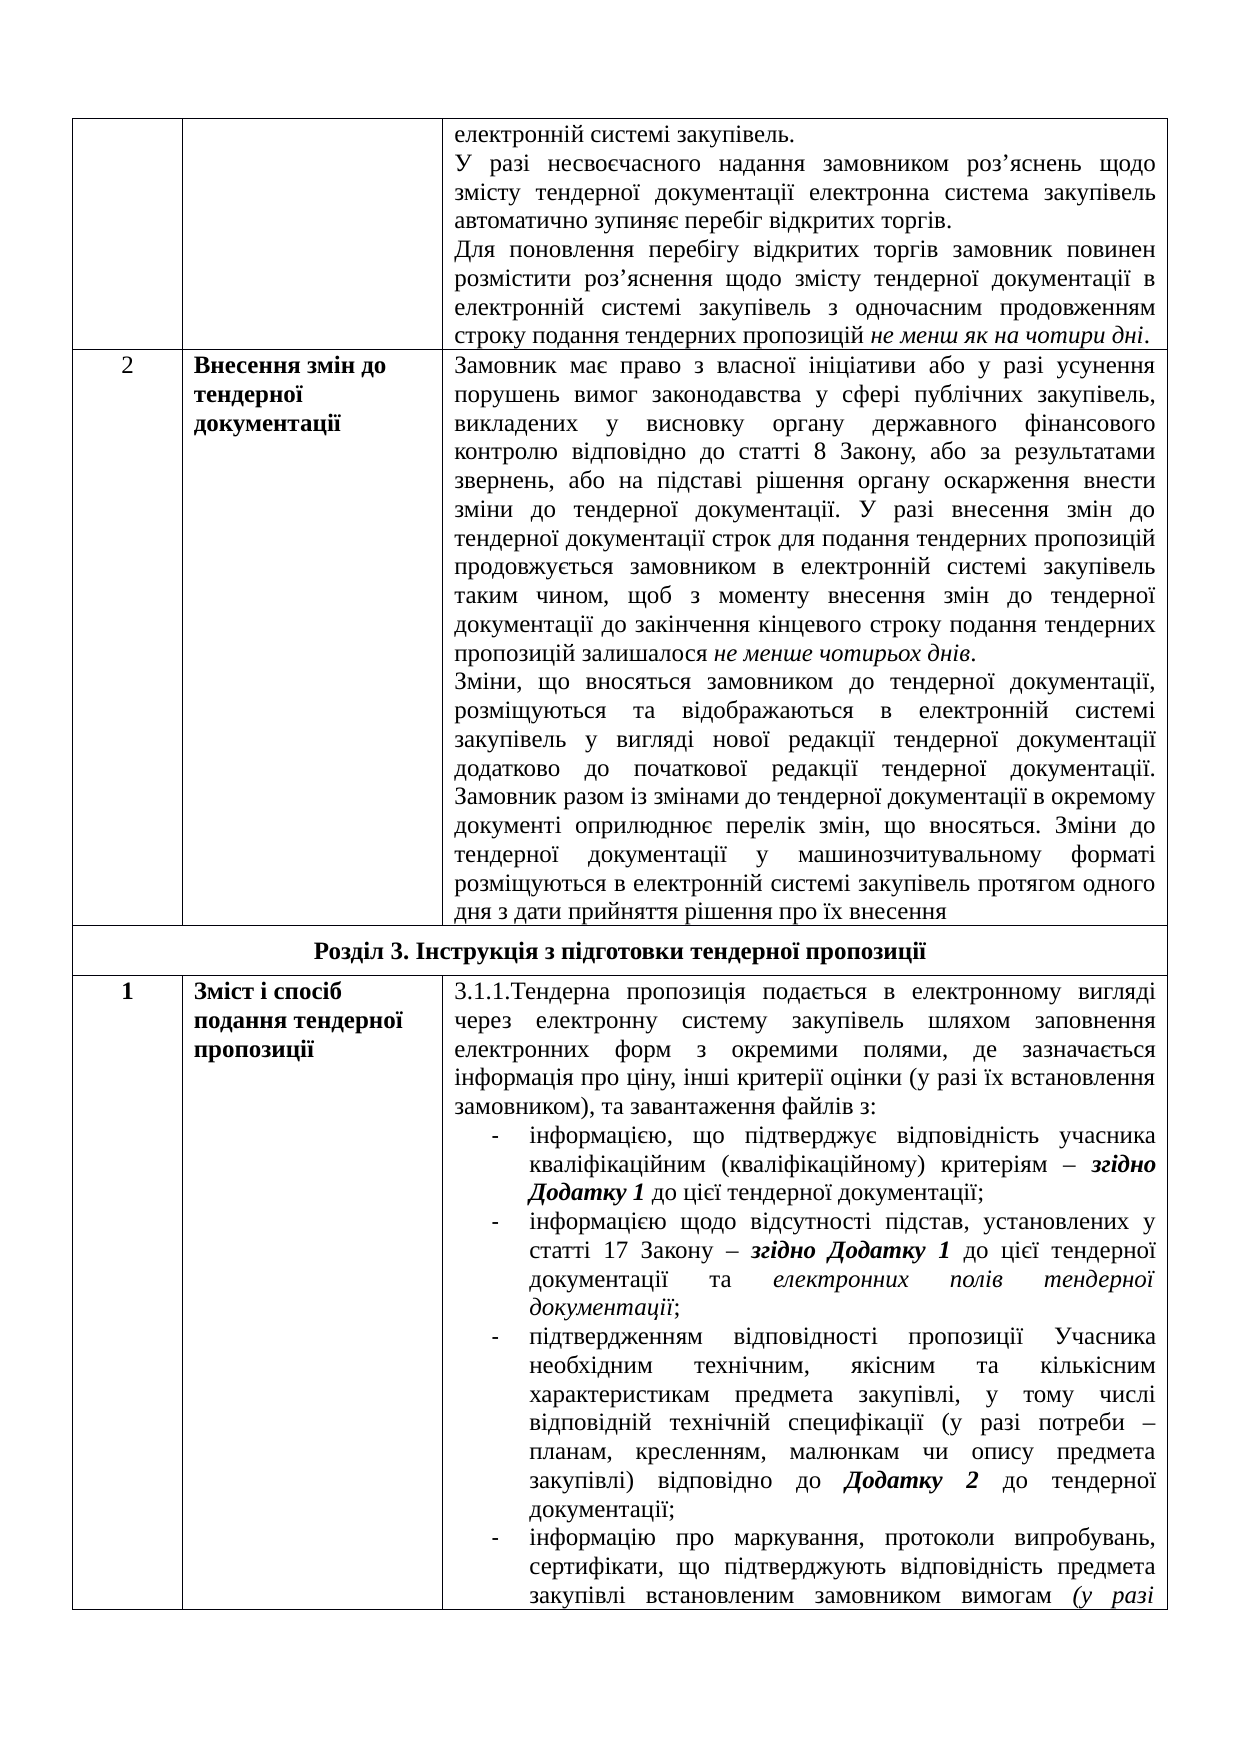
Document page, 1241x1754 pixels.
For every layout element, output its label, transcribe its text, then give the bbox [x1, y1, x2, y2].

table_cell 3.1.1.Тендерна пропозиція подається в електронному вигляді через електронну систему закупівель шляхом заповнення електронних форм з окремими полями, де зазначається інформація про ціну, інші критерії оцінки (у разі їх встановлення замовником), та завантаження файлів з: інформацією, що підтверджує відповідність учасника кваліфікаційним (кваліфікаційному) критеріям – згідно Додатку 1 до цієї тендерної документації; інформацією щодо відсутності підстав, установлених у статті 17 Закону – згідно Додатку 1 до цієї тендерної документації та електронних полів тендерної документації; підтвердженням відповідності пропозиції Учасника необхідним технічним, якісним та кількісним характеристикам предмета закупівлі, у тому числі відповідній технічній специфікації (у разі потреби – планам, кресленням, малюнкам чи опису предмета закупівлі) відповідно до Додатку 2 до тендерної документації; інформацію про маркування, протоколи випробувань, сертифікати, що підтверджують відповідність предмета закупівлі встановленим замовником вимогам (у разі [443, 976, 1167, 1609]
table_cell Замовник має право з власної ініціативи або у разі усунення порушень вимог законодавства у сфері публічних закупівель, викладених у висновку органу державного фінансового контролю відповідно до статті 8 Закону, або за результатами звернень, або на підставі рішення органу оскарження внести зміни до тендерної документації. У разі внесення змін до тендерної документації строк для подання тендерних пропозицій продовжується замовником в електронній системі закупівель таким чином, щоб з моменту внесення змін до тендерної документації до закінчення кінцевого строку подання тендерних пропозицій залишалося не менше чотирьох днів. Зміни, що вносяться замовником до тендерної документації, розміщуються та відображаються в електронній системі закупівель у вигляді нової редакції тендерної документації додатково до початкової редакції тендерної документації. Замовник разом із змінами до тендерної документації в окремому документі оприлюднює перелік змін, що вносяться. Зміни до тендерної документації у машинозчитувальному форматі розміщуються в електронній системі закупівель протягом одного дня з дати прийняття рішення про їх внесення [443, 350, 1167, 925]
table_cell 1 [73, 976, 182, 1609]
table_cell [73, 119, 182, 349]
table_cell Розділ 3. Інструкція з підготовки тендерної пропозиції [73, 926, 1167, 975]
table_cell електронній системі закупівель. У разі несвоєчасного надання замовником роз’яснень щодо змісту тендерної документації електронна система закупівель автоматично зупиняє перебіг відкритих торгів. Для поновлення перебігу відкритих торгів замовник повинен розмістити роз’яснення щодо змісту тендерної документації в електронній системі закупівель з одночасним продовженням строку подання тендерних пропозицій не менш як на чотири дні. [443, 119, 1167, 349]
table_cell [183, 119, 442, 349]
table_cell Зміст і спосіб подання тендерної пропозиції [183, 976, 442, 1609]
table_cell Внесення змін до тендерної документації [183, 350, 442, 925]
table_cell 2 [73, 350, 182, 925]
